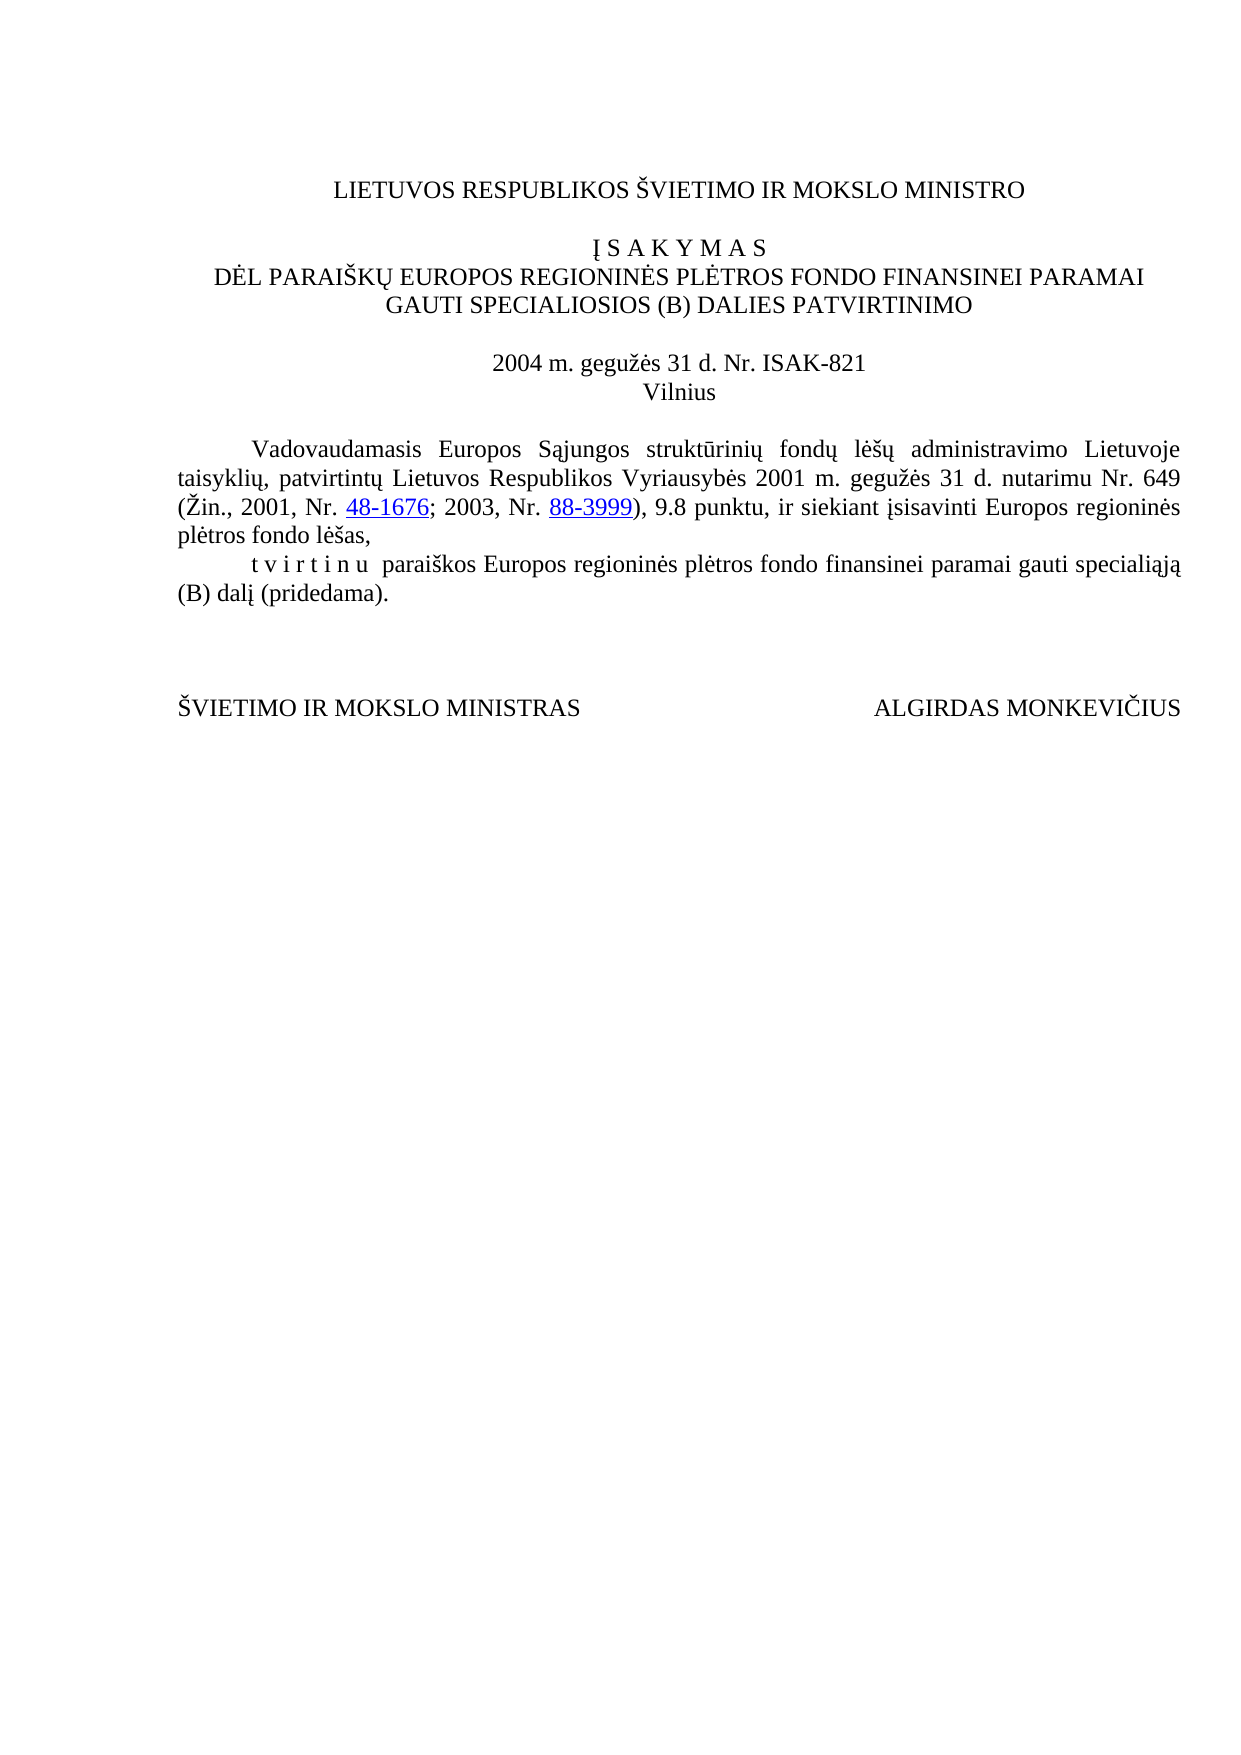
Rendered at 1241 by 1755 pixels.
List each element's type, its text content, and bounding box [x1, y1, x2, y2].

text Vilnius [177, 377, 1181, 406]
text tvirtinu paraiškos Europos regioninės plėtros fondo finansinei paramai gauti specialiąją (B) dalį (pridedama). [177, 549, 1181, 607]
text LIETUVOS RESPUBLIKOS ŠVIETIMO IR MOKSLO MINISTRO [177, 176, 1181, 204]
text Į S A K Y M A S [177, 233, 1181, 262]
text Vadovaudamasis Europos Sąjungos struktūrinių fondų lėšų administravimo Lietuvoje taisyklių, patvirtintų Lietuvos Respublikos Vyriausybės 2001 m. gegužės 31 d. nutarimu Nr. 649 (Žin., 2001, Nr. 48-1676; 2003, Nr. 88-3999), 9.8 punktu, ir siekiant įsisavinti Europos regioninės plėtros fondo lėšas, [177, 434, 1181, 549]
text 2004 m. gegužės 31 d. Nr. ISAK-821 [177, 348, 1181, 377]
text DĖL PARAIŠKŲ EUROPOS REGIONINĖS PLĖTROS FONDO FINANSINEI PARAMAI GAUTI SPECIALIOSIOS (B) DALIES PATVIRTINIMO [177, 262, 1181, 319]
text Švietimo ir mokslo Ministras Algirdas Monkevičius [177, 693, 1181, 722]
